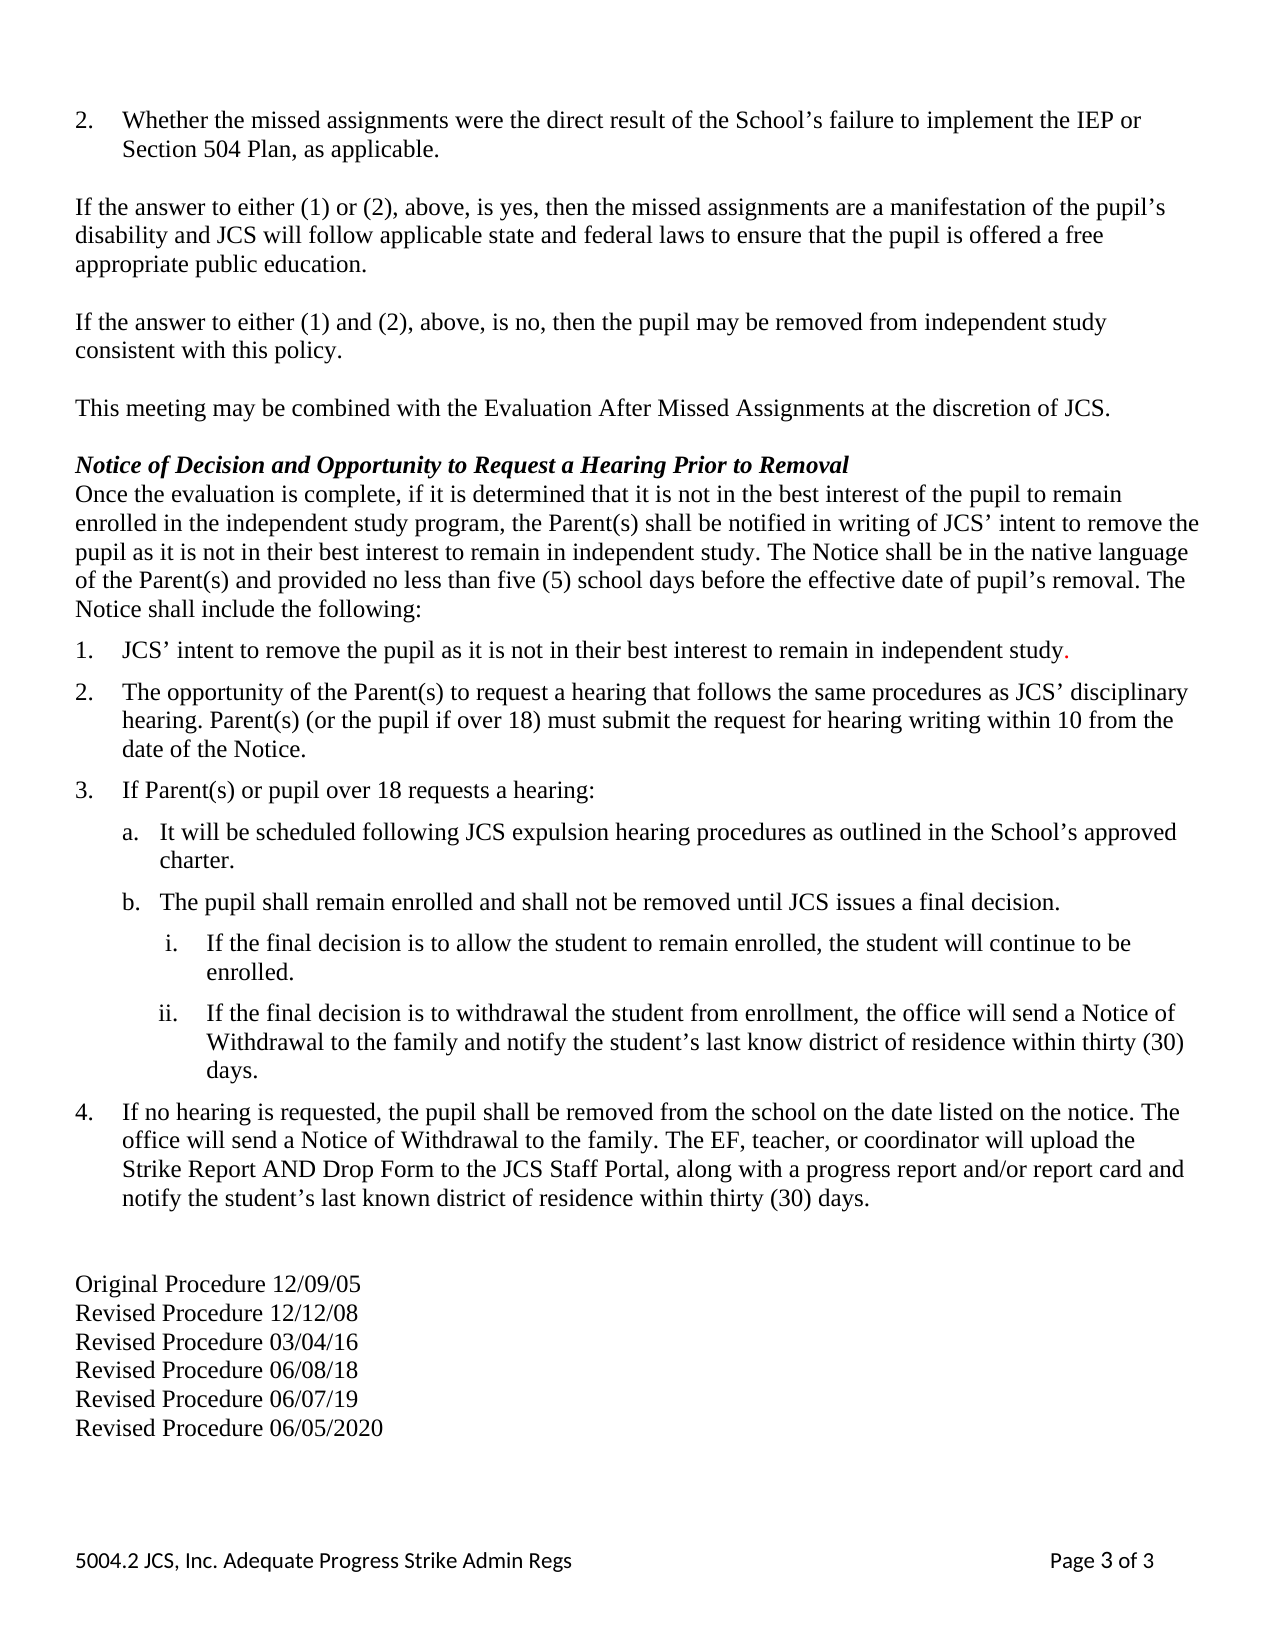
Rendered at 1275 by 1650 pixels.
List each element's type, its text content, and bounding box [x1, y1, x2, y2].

text If the answer to either (1) and (2), above, is no, then the pupil may be removed from independent study consistent with this policy. [75, 307, 1200, 364]
list JCS’ intent to remove the pupil as it is not in their best interest to remain in independent study. [75, 636, 1200, 664]
text Revised Procedure 12/12/08 [75, 1298, 1200, 1327]
list The opportunity of the Parent(s) to request a hearing that follows the same procedures as JCS’ disciplinary hearing. Parent(s) (or the pupil if over 18) must submit the request for hearing writing within 10 from the date of the Notice. [75, 677, 1200, 763]
text Revised Procedure 03/04/16 [75, 1327, 1200, 1356]
text Revised Procedure 06/08/18 [75, 1356, 1200, 1384]
text Notice of Decision and Opportunity to Request a Hearing Prior to Removal [75, 451, 1200, 479]
list If Parent(s) or pupil over 18 requests a hearing: [75, 776, 1200, 804]
text Once the evaluation is complete, if it is determined that it is not in the best interest of the pupil to remain enrolled in the independent study program, the Parent(s) shall be notified in writing of JCS’ intent to remove the pupil as it is not in their best interest to remain in independent study. The Notice shall be in the native language of the Parent(s) and provided no less than five (5) school days before the effective date of pupil’s removal. The Notice shall include the following: [75, 479, 1200, 623]
list It will be scheduled following JCS expulsion hearing procedures as outlined in the School’s approved charter. [122, 817, 1200, 874]
text Revised Procedure 06/05/2020 [75, 1413, 1200, 1442]
list If no hearing is requested, the pupil shall be removed from the school on the date listed on the notice. The office will send a Notice of Withdrawal to the family. The EF, teacher, or coordinator will upload the Strike Report AND Drop Form to the JCS Staff Portal, along with a progress report and/or report card and notify the student’s last known district of residence within thirty (30) days. [75, 1097, 1200, 1212]
text Original Procedure 12/09/05 [75, 1269, 1200, 1298]
list If the final decision is to withdrawal the student from enrollment, the office will send a Notice of Withdrawal to the family and notify the student’s last know district of residence within thirty (30) days. [178, 998, 1200, 1084]
list Whether the missed assignments were the direct result of the School’s failure to implement the IEP or Section 504 Plan, as applicable. [75, 106, 1200, 163]
list If the final decision is to allow the student to remain enrolled, the student will continue to be enrolled. [178, 928, 1200, 986]
text This meeting may be combined with the Evaluation After Missed Assignments at the discretion of JCS. [75, 393, 1200, 422]
text If the answer to either (1) or (2), above, is yes, then the missed assignments are a manifestation of the pupil’s disability and JCS will follow applicable state and federal laws to ensure that the pupil is offered a free appropriate public education. [75, 192, 1200, 278]
list The pupil shall remain enrolled and shall not be removed until JCS issues a final decision. [122, 887, 1200, 916]
text Revised Procedure 06/07/19 [75, 1384, 1200, 1413]
